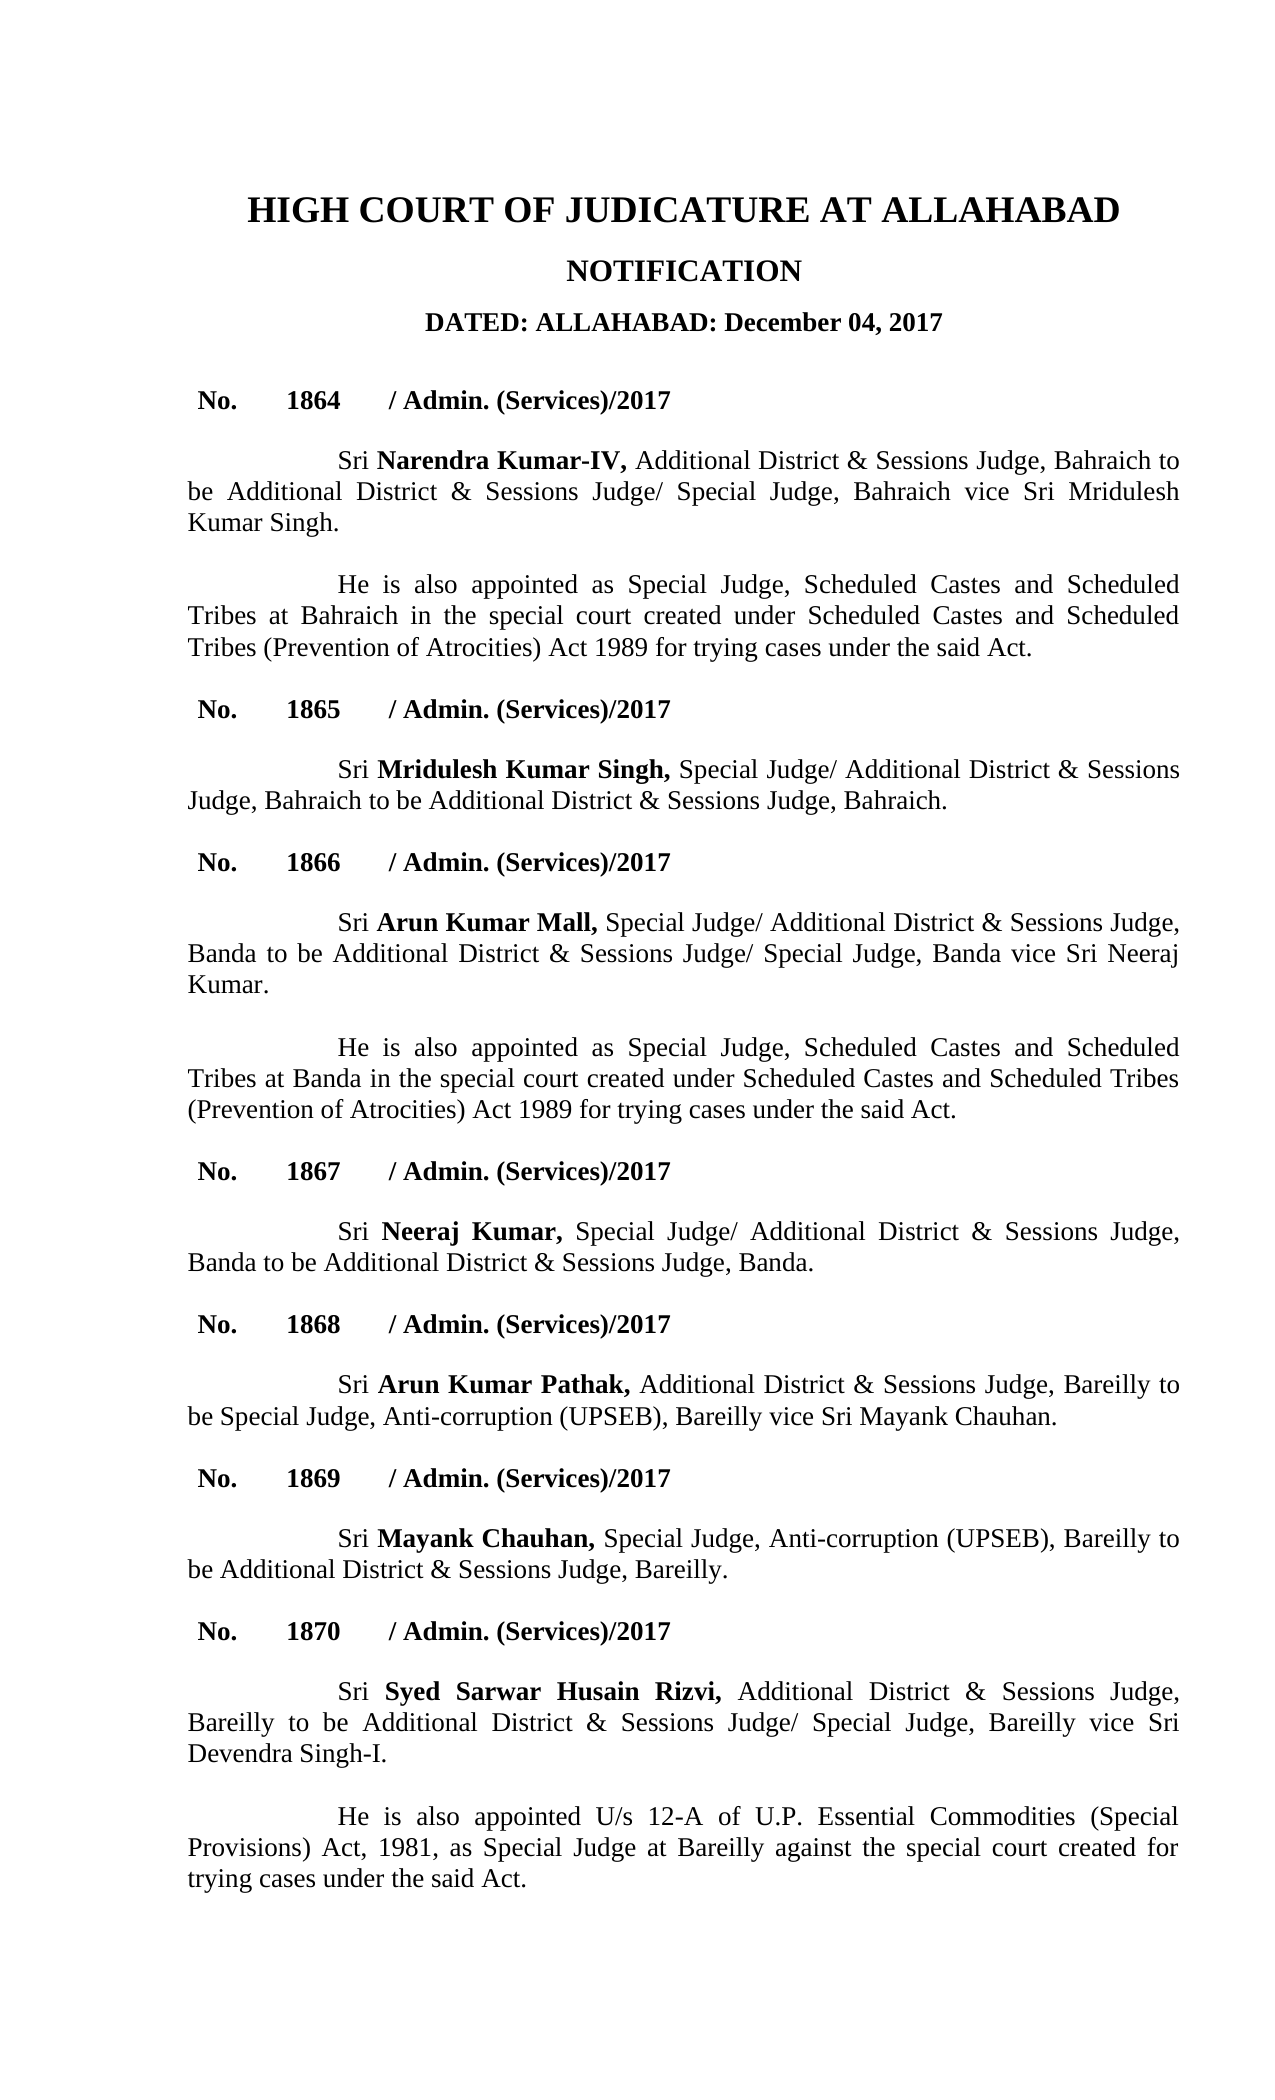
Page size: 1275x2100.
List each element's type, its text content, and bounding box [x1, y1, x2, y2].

table_header No. [186, 384, 275, 415]
table_header / Admin. (Services)/2017 [364, 846, 714, 877]
table_header 1865 [275, 693, 364, 724]
table_header / Admin. (Services)/2017 [364, 693, 714, 724]
text Sri Mridulesh Kumar Singh, Special Judge/ Additional District & Sessions Judge, Bahraich to be Additional District & Sessions Judge, Bahraich. [187, 753, 1181, 815]
text He is also appointed as Special Judge, Scheduled Castes and Scheduled Tribes at Bahraich in the special court created under Scheduled Castes and Scheduled Tribes (Prevention of Atrocities) Act 1989 for trying cases under the said Act. [187, 568, 1181, 662]
table_header 1864 [275, 384, 364, 415]
text Sri Neeraj Kumar, Special Judge/ Additional District & Sessions Judge, Banda to be Additional District & Sessions Judge, Banda. [187, 1215, 1181, 1277]
table_header 1868 [275, 1309, 364, 1340]
table_header 1867 [275, 1155, 364, 1186]
text HIGH COURT OF JUDICATURE AT ALLAHABAD [187, 187, 1181, 231]
table_header No. [186, 1615, 275, 1646]
table_header / Admin. (Services)/2017 [364, 1309, 714, 1340]
subtitle DATED: ALLAHABAD: December 04, 2017 [187, 306, 1181, 337]
text He is also appointed as Special Judge, Scheduled Castes and Scheduled Tribes at Banda in the special court created under Scheduled Castes and Scheduled Tribes (Prevention of Atrocities) Act 1989 for trying cases under the said Act. [187, 1031, 1181, 1124]
text Sri Syed Sarwar Husain Rizvi, Additional District & Sessions Judge, Bareilly to be Additional District & Sessions Judge/ Special Judge, Bareilly vice Sri Devendra Singh-I. [187, 1675, 1181, 1769]
subtitle NOTIFICATION [187, 252, 1181, 288]
text Sri Arun Kumar Mall, Special Judge/ Additional District & Sessions Judge, Banda to be Additional District & Sessions Judge/ Special Judge, Banda vice Sri Neeraj Kumar. [187, 906, 1181, 999]
text Sri Mayank Chauhan, Special Judge, Anti-corruption (UPSEB), Bareilly to be Additional District & Sessions Judge, Bareilly. [187, 1522, 1181, 1584]
table_header No. [186, 846, 275, 877]
table_header No. [186, 1462, 275, 1493]
table_header No. [186, 693, 275, 724]
text He is also appointed U/s 12-A of U.P. Essential Commodities (Special Provisions) Act, 1981, as Special Judge at Bareilly against the special court created for trying cases under the said Act. [187, 1800, 1181, 1893]
table_header / Admin. (Services)/2017 [364, 384, 714, 415]
table_header / Admin. (Services)/2017 [364, 1462, 714, 1493]
table_header / Admin. (Services)/2017 [364, 1615, 714, 1646]
table_header No. [186, 1155, 275, 1186]
table_header 1870 [275, 1615, 364, 1646]
table_header / Admin. (Services)/2017 [364, 1155, 714, 1186]
table_header 1866 [275, 846, 364, 877]
table_header 1869 [275, 1462, 364, 1493]
table_header No. [186, 1309, 275, 1340]
text Sri Arun Kumar Pathak, Additional District & Sessions Judge, Bareilly to be Special Judge, Anti-corruption (UPSEB), Bareilly vice Sri Mayank Chauhan. [187, 1368, 1181, 1431]
text Sri Narendra Kumar-IV, Additional District & Sessions Judge, Bahraich to be Additional District & Sessions Judge/ Special Judge, Bahraich vice Sri Mridulesh Kumar Singh. [187, 444, 1181, 537]
